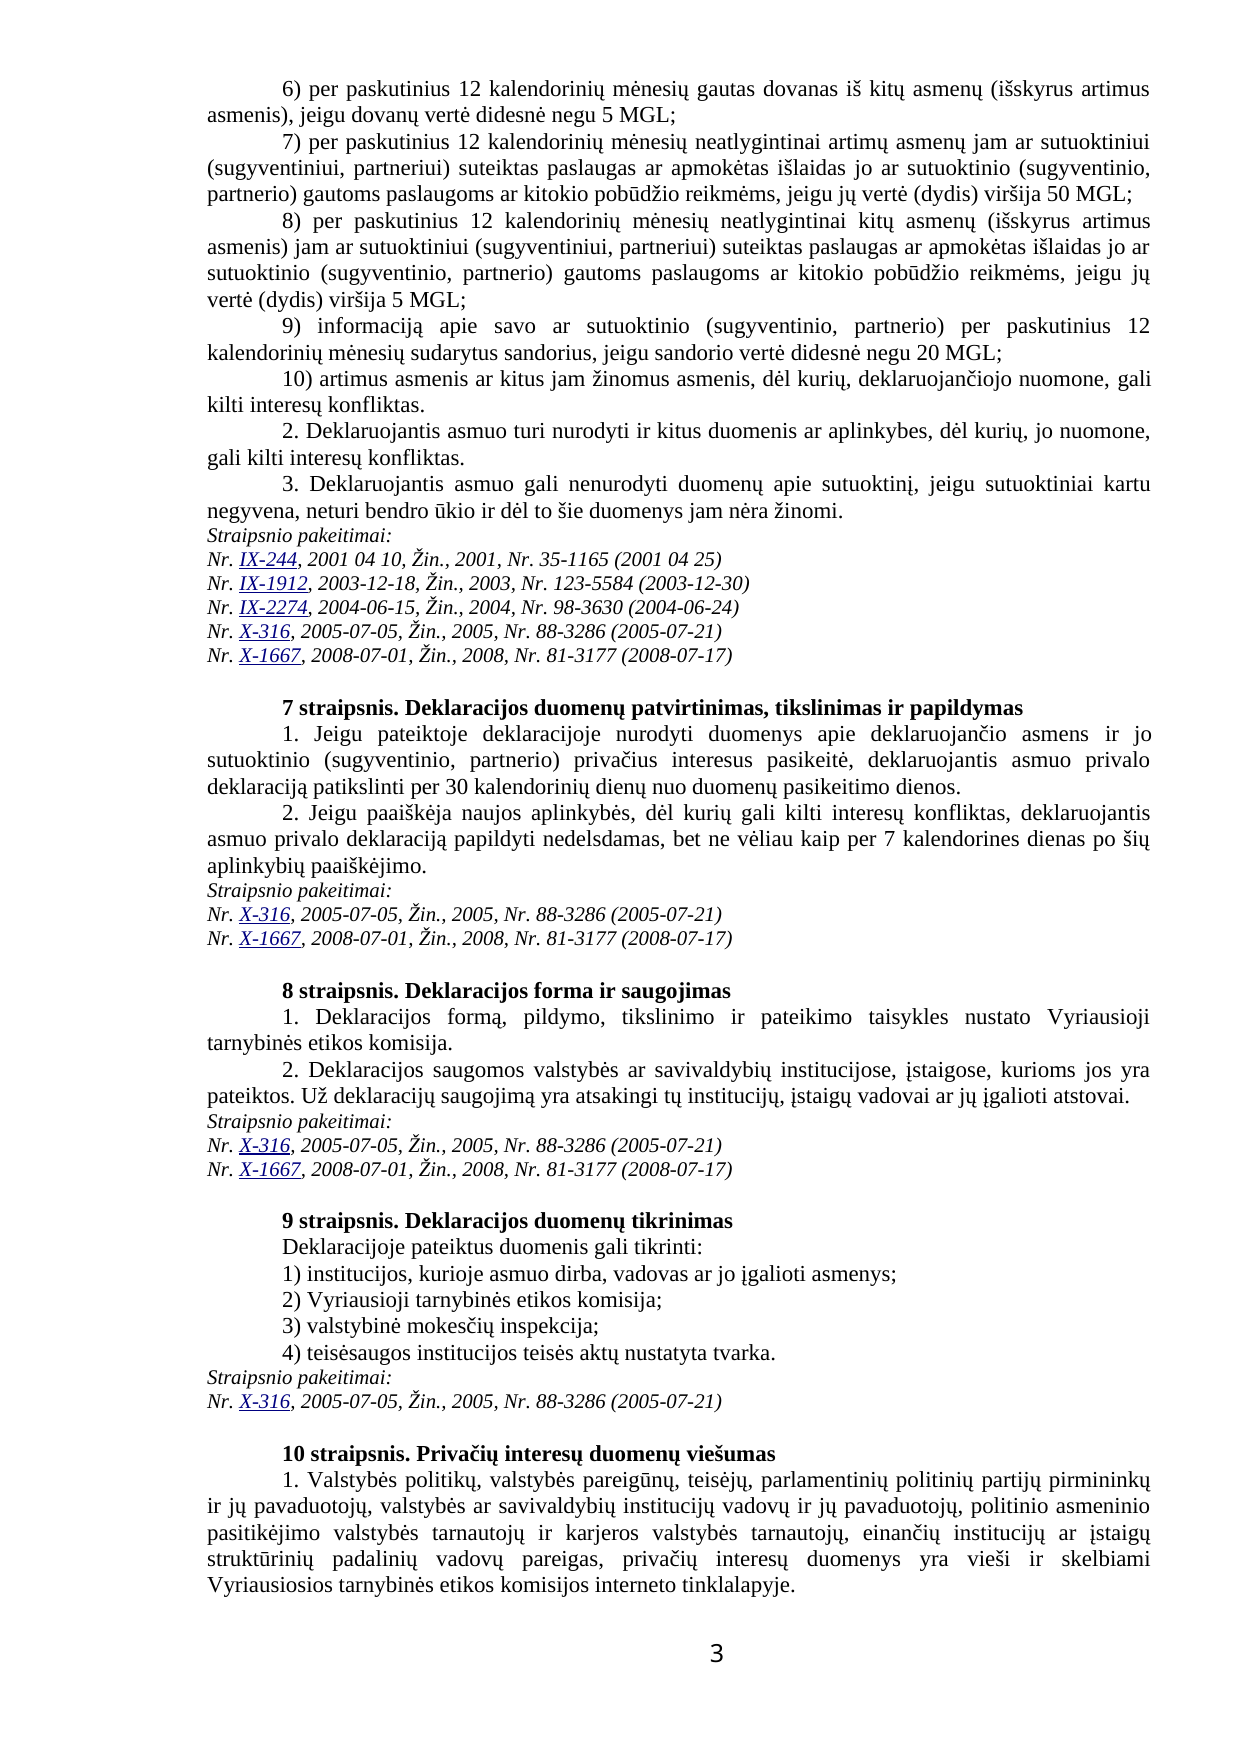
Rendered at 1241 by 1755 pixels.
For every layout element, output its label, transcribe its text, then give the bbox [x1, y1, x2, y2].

text 3) valstybinė mokesčių inspekcija; [207, 1312, 1152, 1339]
text Nr. IX-244, 2001 04 10, Žin., 2001, Nr. 35-1165 (2001 04 25) [207, 547, 1152, 571]
text Nr. X-316, 2005-07-05, Žin., 2005, Nr. 88-3286 (2005-07-21) [207, 619, 1152, 643]
text 10) artimus asmenis ar kitus jam žinomus asmenis, dėl kurių, deklaruojančiojo nuomone, gali kilti interesų konfliktas. [207, 365, 1152, 418]
text 2. Deklaracijos saugomos valstybės ar savivaldybių institucijose, įstaigose, kurioms jos yra pateiktos. Už deklaracijų saugojimą yra atsakingi tų institucijų, įstaigų vadovai ar jų įgalioti atstovai. [207, 1056, 1152, 1108]
text Straipsnio pakeitimai: [207, 1365, 1152, 1389]
text Deklaracijoje pateiktus duomenis gali tikrinti: [207, 1233, 1152, 1260]
text Nr. X-1667, 2008-07-01, Žin., 2008, Nr. 81-3177 (2008-07-17) [207, 1157, 1152, 1181]
text Straipsnio pakeitimai: [207, 878, 1152, 902]
text 6) per paskutinius 12 kalendorinių mėnesių gautas dovanas iš kitų asmenų (išskyrus artimus asmenis), jeigu dovanų vertė didesnė negu 5 MGL; [207, 75, 1152, 128]
text 4) teisėsaugos institucijos teisės aktų nustatyta tvarka. [207, 1339, 1152, 1365]
text Nr. X-316, 2005-07-05, Žin., 2005, Nr. 88-3286 (2005-07-21) [207, 902, 1152, 926]
text Nr. IX-1912, 2003-12-18, Žin., 2003, Nr. 123-5584 (2003-12-30) [207, 571, 1152, 595]
text 1. Valstybės politikų, valstybės pareigūnų, teisėjų, parlamentinių politinių partijų pirmininkų ir jų pavaduotojų, valstybės ar savivaldybių institucijų vadovų ir jų pavaduotojų, politinio asmeninio pasitikėjimo valstybės tarnautojų ir karjeros valstybės tarnautojų, einančių institucijų ar įstaigų struktūrinių padalinių vadovų pareigas, privačių interesų duomenys yra vieši ir skelbiami Vyriausiosios tarnybinės etikos komisijos interneto tinklalapyje. [207, 1466, 1152, 1598]
text 2) Vyriausioji tarnybinės etikos komisija; [207, 1286, 1152, 1312]
text Straipsnio pakeitimai: [207, 1108, 1152, 1133]
text 7) per paskutinius 12 kalendorinių mėnesių neatlygintinai artimų asmenų jam ar sutuoktiniui (sugyventiniui, partneriui) suteiktas paslaugas ar apmokėtas išlaidas jo ar sutuoktinio (sugyventinio, partnerio) gautoms paslaugoms ar kitokio pobūdžio reikmėms, jeigu jų vertė (dydis) viršija 50 MGL; [207, 128, 1152, 207]
text 8) per paskutinius 12 kalendorinių mėnesių neatlygintinai kitų asmenų (išskyrus artimus asmenis) jam ar sutuoktiniui (sugyventiniui, partneriui) suteiktas paslaugas ar apmokėtas išlaidas jo ar sutuoktinio (sugyventinio, partnerio) gautoms paslaugoms ar kitokio pobūdžio reikmėms, jeigu jų vertė (dydis) viršija 5 MGL; [207, 207, 1152, 312]
text 10 straipsnis. Privačių interesų duomenų viešumas [207, 1440, 1152, 1466]
text Nr. X-316, 2005-07-05, Žin., 2005, Nr. 88-3286 (2005-07-21) [207, 1133, 1152, 1157]
text 1. Deklaracijos formą, pildymo, tikslinimo ir pateikimo taisykles nustato Vyriausioji tarnybinės etikos komisija. [207, 1003, 1152, 1056]
text 9 straipsnis. Deklaracijos duomenų tikrinimas [207, 1207, 1152, 1233]
text 9) informaciją apie savo ar sutuoktinio (sugyventinio, partnerio) per paskutinius 12 kalendorinių mėnesių sudarytus sandorius, jeigu sandorio vertė didesnė negu 20 MGL; [207, 312, 1152, 365]
text 2. Jeigu paaiškėja naujos aplinkybės, dėl kurių gali kilti interesų konfliktas, deklaruojantis asmuo privalo deklaraciją papildyti nedelsdamas, bet ne vėliau kaip per 7 kalendorines dienas po šių aplinkybių paaiškėjimo. [207, 799, 1152, 878]
text Straipsnio pakeitimai: [207, 523, 1152, 547]
text Nr. X-316, 2005-07-05, Žin., 2005, Nr. 88-3286 (2005-07-21) [207, 1389, 1152, 1413]
text 1. Jeigu pateiktoje deklaracijoje nurodyti duomenys apie deklaruojančio asmens ir jo sutuoktinio (sugyventinio, partnerio) privačius interesus pasikeitė, deklaruojantis asmuo privalo deklaraciją patikslinti per 30 kalendorinių dienų nuo duomenų pasikeitimo dienos. [207, 720, 1152, 799]
text 3. Deklaruojantis asmuo gali nenurodyti duomenų apie sutuoktinį, jeigu sutuoktiniai kartu negyvena, neturi bendro ūkio ir dėl to šie duomenys jam nėra žinomi. [207, 470, 1152, 523]
text Nr. X-1667, 2008-07-01, Žin., 2008, Nr. 81-3177 (2008-07-17) [207, 926, 1152, 950]
text 7 straipsnis. Deklaracijos duomenų patvirtinimas, tikslinimas ir papildymas [207, 694, 1152, 720]
text 2. Deklaruojantis asmuo turi nurodyti ir kitus duomenis ar aplinkybes, dėl kurių, jo nuomone, gali kilti interesų konfliktas. [207, 418, 1152, 470]
text Nr. X-1667, 2008-07-01, Žin., 2008, Nr. 81-3177 (2008-07-17) [207, 643, 1152, 667]
text 1) institucijos, kurioje asmuo dirba, vadovas ar jo įgalioti asmenys; [207, 1260, 1152, 1286]
text Nr. IX-2274, 2004-06-15, Žin., 2004, Nr. 98-3630 (2004-06-24) [207, 595, 1152, 619]
text 8 straipsnis. Deklaracijos forma ir saugojimas [207, 977, 1152, 1003]
